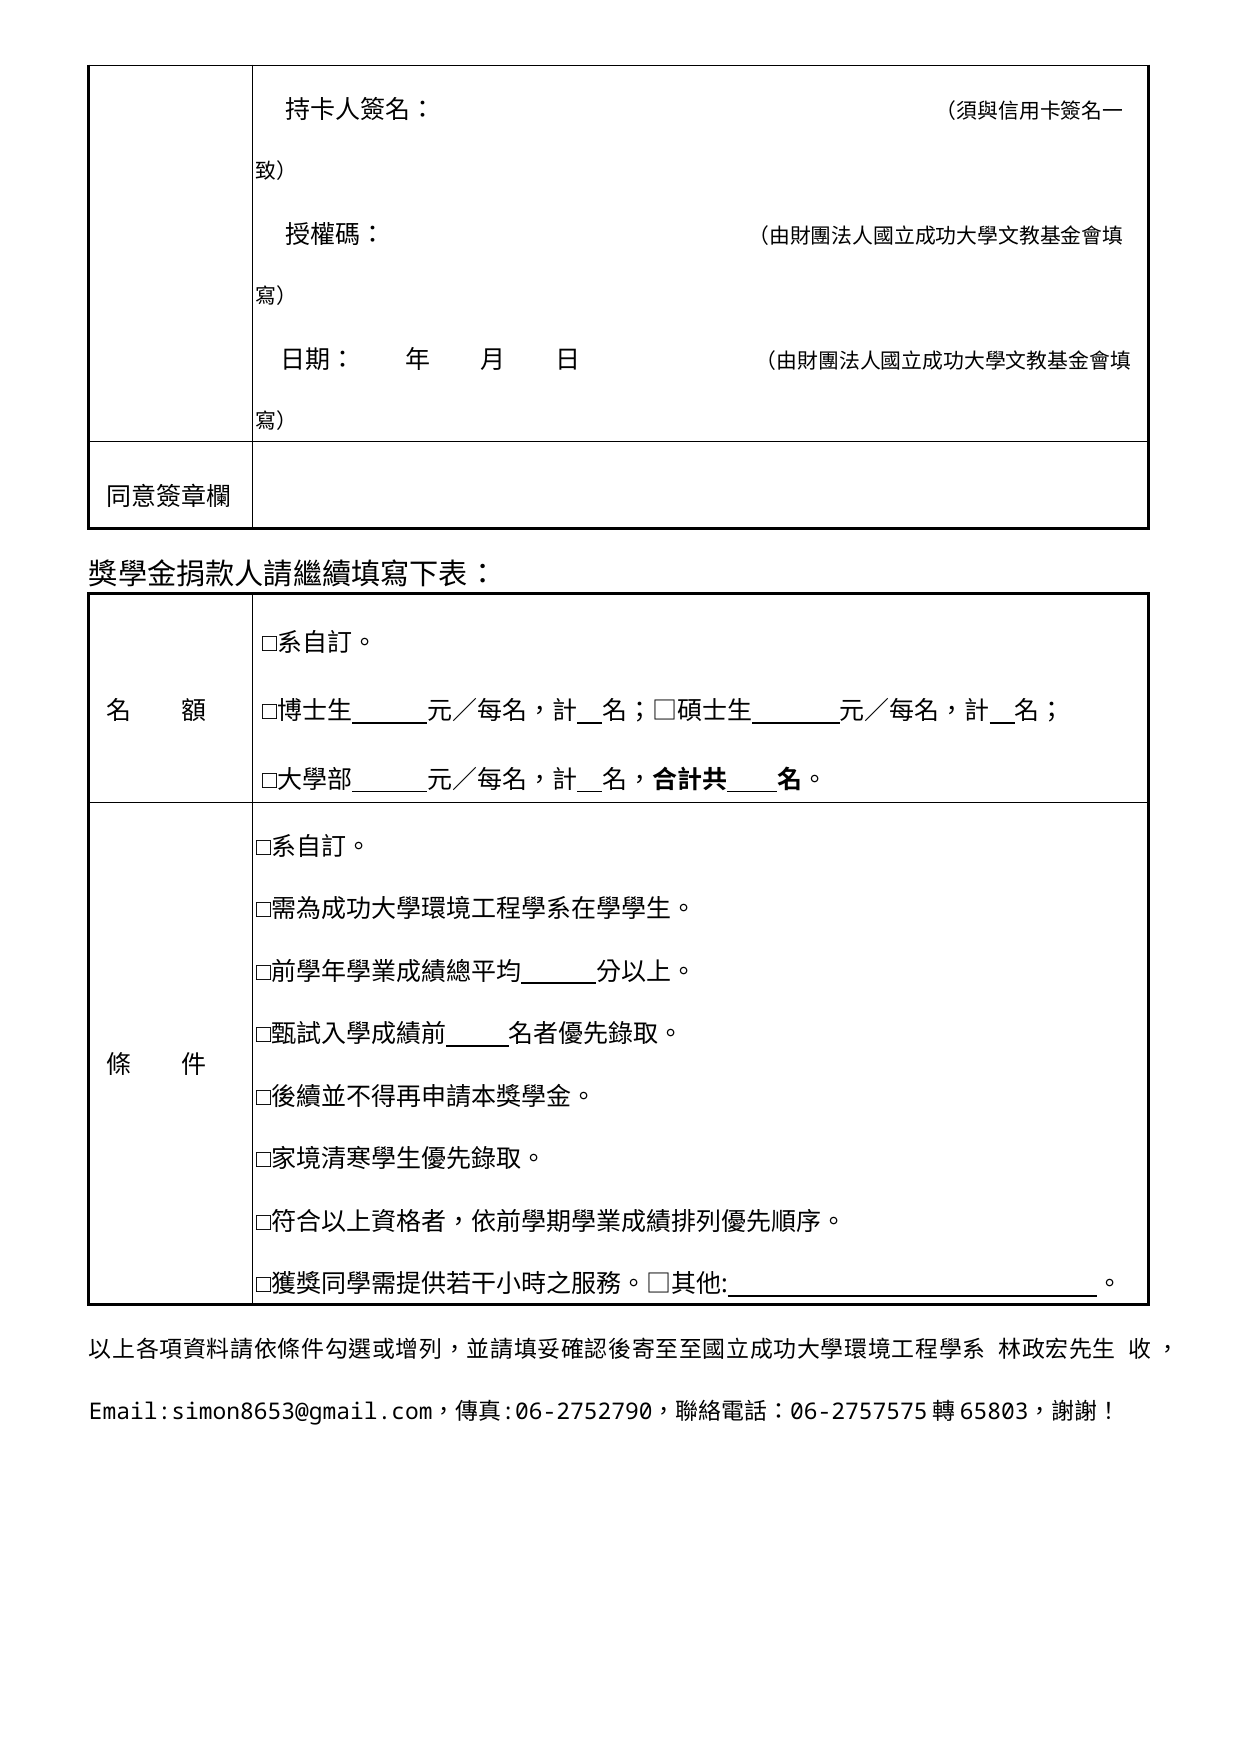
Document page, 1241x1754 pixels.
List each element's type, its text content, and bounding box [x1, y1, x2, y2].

table_header 名 額 [90, 595, 252, 802]
text 獎學金捐款人請繼續填寫下表： [89, 530, 1152, 592]
table_cell □系自訂。 □需為成功大學環境工程學系在學學生。 □前學年學業成績總平均 分以上。 □甄試入學成績前 名者優先錄取。 □後續並不得再申請本獎學金。 □家境清寒學生優先錄取。 □符合以上資格者，依前學期學業成績排列優先順序。 □獲獎同學需提供若干小時之服務。□其他: 。 [253, 803, 1147, 1303]
table_cell [253, 442, 1147, 527]
table_cell 持卡人簽名： （須與信用卡簽名一致） 授權碼： （由財團法人國立成功大學文教基金會填寫） 日期： 年 月 日 （由財團法人國立成功大學文教基金會填寫） [253, 66, 1147, 441]
text 以上各項資料請依條件勾選或增列，並請填妥確認後寄至至國立成功大學環境工程學系 林政宏先生 收，Email:simon8653@gmail.com，傳真:06-2752790，聯絡電話：06-2757575轉65803，謝謝！ [89, 1306, 1156, 1431]
table_cell 條 件 [90, 803, 252, 1303]
table_cell 同意簽章欄 [90, 442, 252, 527]
table_header □系自訂。 □博士生 元／每名，計 名；□碩士生 元／每名，計 名； □大學部 元／每名，計 名，合計共 名。 [253, 595, 1147, 802]
table_cell [90, 66, 252, 441]
